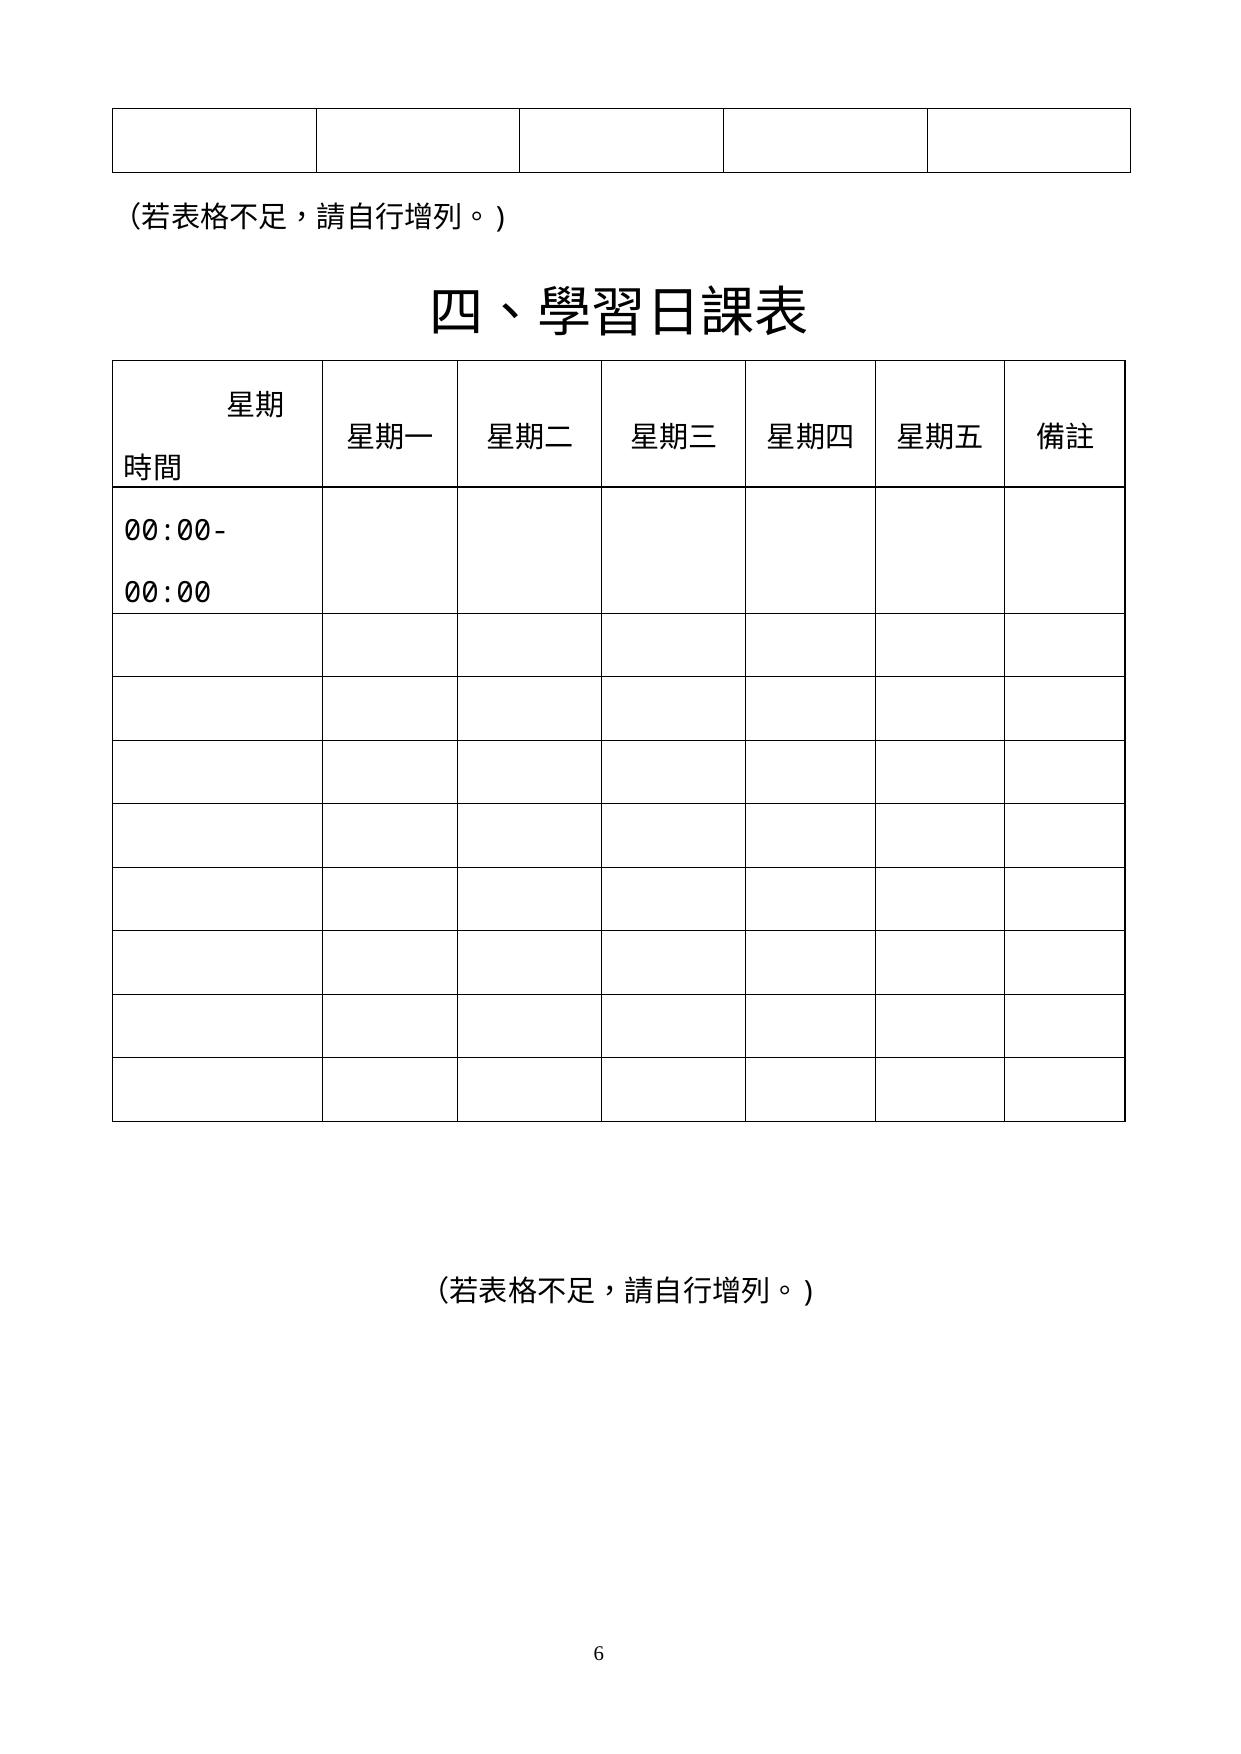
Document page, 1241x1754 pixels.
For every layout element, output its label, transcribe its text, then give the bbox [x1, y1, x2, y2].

table_cell [113, 614, 322, 676]
table_cell [746, 614, 875, 676]
table_cell [1005, 488, 1124, 612]
table_cell [113, 931, 322, 994]
table_cell [746, 804, 875, 867]
table_cell 00:00-00:00 [113, 488, 322, 612]
table_cell [746, 1058, 875, 1121]
table_cell [746, 741, 875, 803]
table_cell [876, 931, 1004, 994]
table_cell [876, 804, 1004, 867]
table_cell [323, 1058, 457, 1121]
table_cell [113, 109, 316, 172]
table_cell [746, 931, 875, 994]
table_cell [323, 931, 457, 994]
table_cell [323, 804, 457, 867]
table_cell [876, 741, 1004, 803]
table_cell [876, 488, 1004, 612]
table_cell [458, 1058, 601, 1121]
table_header 星期三 [602, 361, 745, 486]
table_cell [113, 677, 322, 739]
table_cell [1005, 995, 1124, 1057]
table_cell [1005, 614, 1124, 676]
table_cell [746, 677, 875, 739]
table_cell [520, 109, 723, 172]
table_cell [323, 614, 457, 676]
table_cell [113, 804, 322, 867]
table_cell [602, 1058, 745, 1121]
table_cell [113, 1058, 322, 1121]
table_cell [602, 741, 745, 803]
table_cell [876, 995, 1004, 1057]
table_cell [113, 741, 322, 803]
table_header 星期四 [746, 361, 875, 486]
table_cell [602, 488, 745, 612]
table_cell [876, 677, 1004, 739]
table_cell [1005, 741, 1124, 803]
table_cell [746, 868, 875, 930]
table_cell [323, 677, 457, 739]
text （若表格不足，請自行增列。) [112, 173, 1125, 235]
table_cell [458, 741, 601, 803]
table_cell [323, 868, 457, 930]
table_cell [458, 677, 601, 739]
table_header 備註 [1005, 361, 1124, 486]
table_cell [113, 868, 322, 930]
table_cell [323, 741, 457, 803]
table_cell [602, 804, 745, 867]
table_cell [602, 995, 745, 1057]
table_cell [724, 109, 927, 172]
table_cell [876, 1058, 1004, 1121]
table_cell [458, 488, 601, 612]
table_cell [602, 868, 745, 930]
table_cell [928, 109, 1130, 172]
table_cell [602, 677, 745, 739]
text 四、學習日課表 [112, 235, 1125, 360]
table_cell [602, 614, 745, 676]
table_cell [458, 804, 601, 867]
table_cell [458, 868, 601, 930]
table_cell [458, 614, 601, 676]
table_header 星期五 [876, 361, 1004, 486]
table_header 星期一 [323, 361, 457, 486]
table_cell [458, 995, 601, 1057]
table_cell [317, 109, 519, 172]
table_cell [1005, 1058, 1124, 1121]
table_cell [746, 488, 875, 612]
table_header 星期 時間 [113, 361, 322, 486]
table_cell [1005, 677, 1124, 739]
table_cell [1005, 804, 1124, 867]
table_header 星期二 [458, 361, 601, 486]
table_cell [323, 995, 457, 1057]
text （若表格不足，請自行增列。) [112, 1247, 1125, 1309]
table_cell [876, 868, 1004, 930]
table_cell [1005, 931, 1124, 994]
table_cell [1005, 868, 1124, 930]
table_cell [746, 995, 875, 1057]
table_cell [876, 614, 1004, 676]
table_cell [323, 488, 457, 612]
table_cell [602, 931, 745, 994]
table_cell [113, 995, 322, 1057]
table_cell [458, 931, 601, 994]
